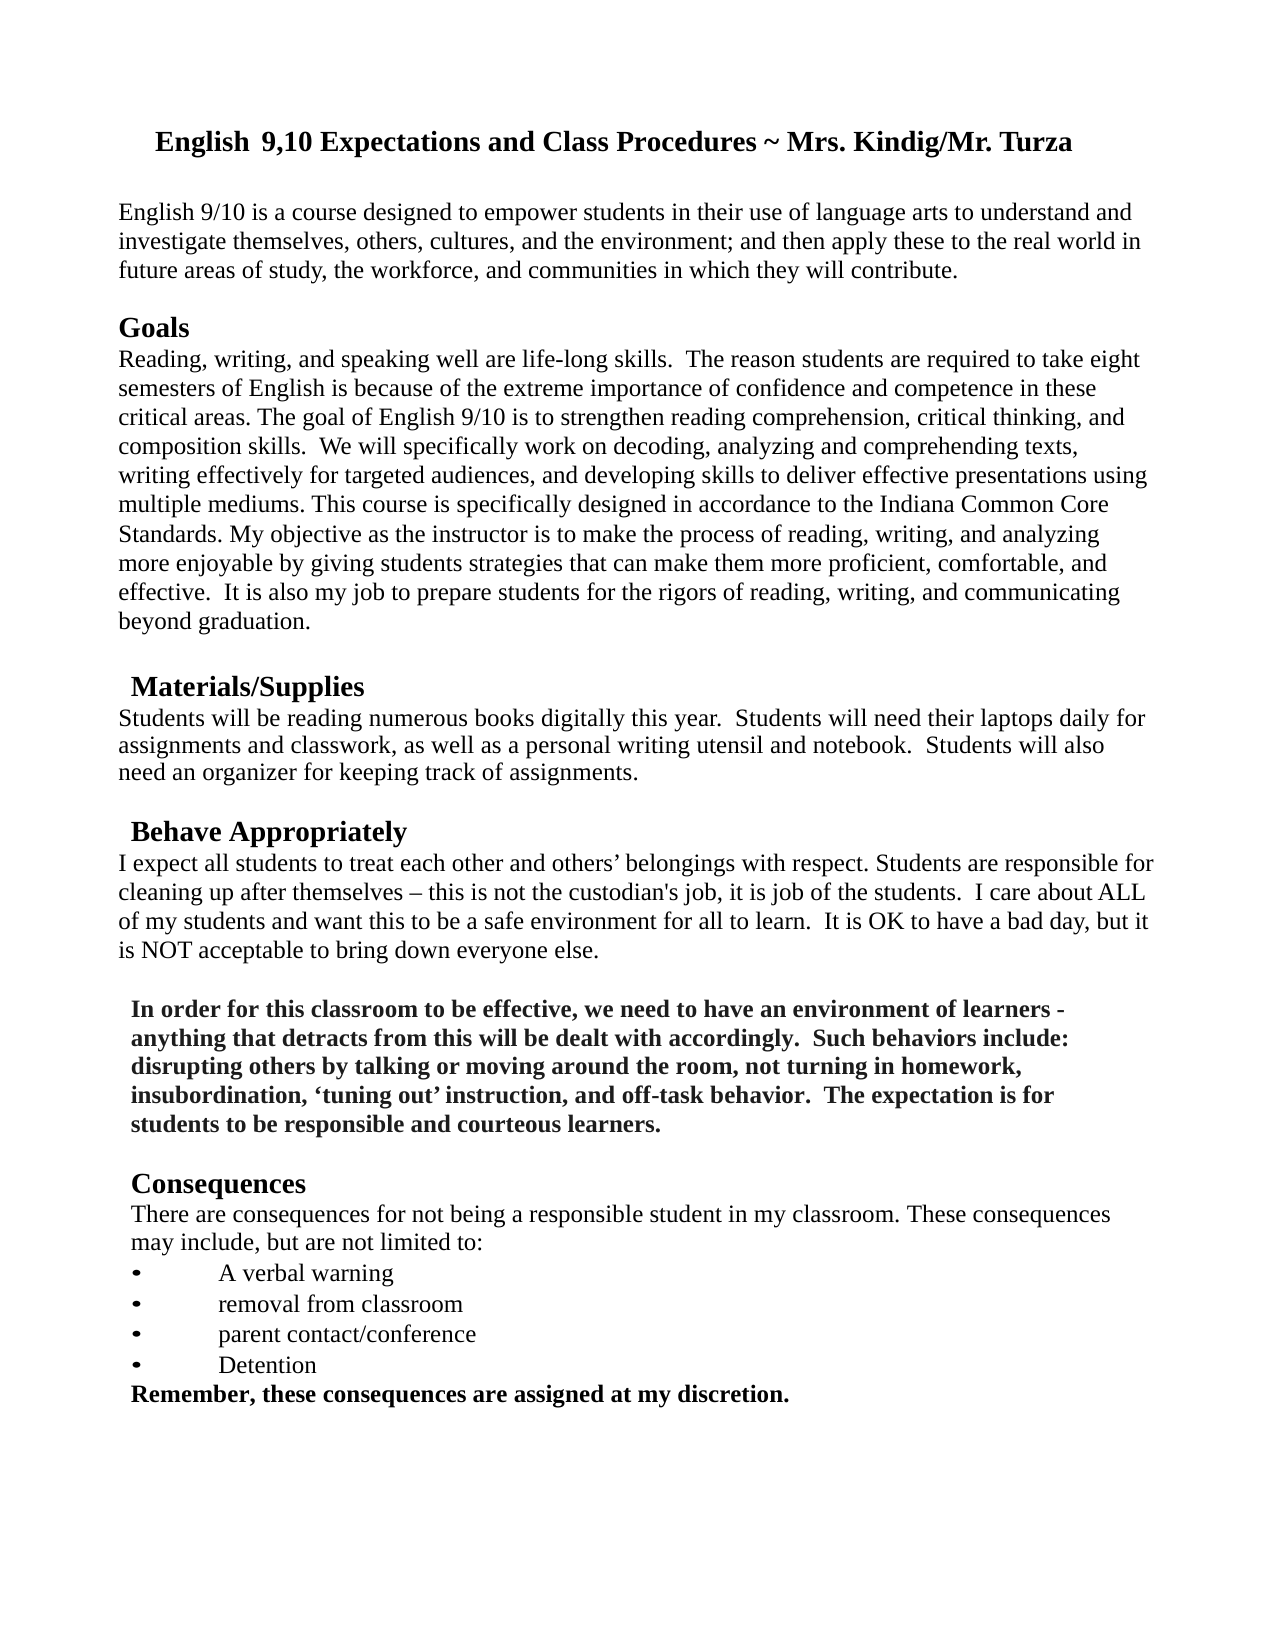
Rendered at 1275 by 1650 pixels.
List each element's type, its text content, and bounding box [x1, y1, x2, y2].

text • A verbal warning [131, 1258, 1159, 1287]
text Goals [118, 314, 1157, 343]
text Materials/Supplies [131, 669, 1159, 702]
text English 9,10 Expectations and Class Procedures ~ Mrs. Kindig/Mr. Turza [118, 124, 1154, 158]
text I expect all students to treat each other and others’ belongings with respect. Students are responsible for cleaning up after themselves – this is not the custodian's job, it is job of the students. I care about ALL of my students and want this to be a safe environment for all to learn. It is OK to have a bad day, but it is NOT acceptable to bring down everyone else. [118, 848, 1157, 965]
text • parent contact/conference [131, 1319, 1159, 1348]
text Reading, writing, and speaking well are life-long skills. The reason students are required to take eight semesters of English is because of the extreme importance of confidence and competence in these critical areas. The goal of English 9/10 is to strengthen reading comprehension, critical thinking, and composition skills. We will specifically work on decoding, analyzing and comprehending texts, writing effectively for targeted audiences, and developing skills to deliver effective presentations using multiple mediums. This course is specifically designed in accordance to the Indiana Common Core Standards. My objective as the instructor is to make the process of reading, writing, and analyzing more enjoyable by giving students strategies that can make them more proficient, comfortable, and effective. It is also my job to prepare students for the rigors of reading, writing, and communicating beyond graduation. [118, 344, 1157, 635]
text • Detention [131, 1350, 1159, 1379]
text In order for this classroom to be effective, we need to have an environment of learners - anything that detracts from this will be dealt with accordingly. Such behaviors include: disrupting others by talking or moving around the room, not turning in homework, insubordination, ‘tuning out’ instruction, and off-task behavior. The expectation is for students to be responsible and courteous learners. [131, 994, 1083, 1138]
text English 9/10 is a course designed to empower students in their use of language arts to understand and investigate themselves, others, cultures, and the environment; and then apply these to the real world in future areas of study, the workforce, and communities in which they will contribute. [118, 197, 1157, 285]
text • removal from classroom [131, 1289, 1159, 1318]
text Behave Appropriately [131, 814, 1159, 848]
text Remember, these consequences are assigned at my discretion. [131, 1379, 1159, 1408]
text There are consequences for not being a responsible student in my classroom. These consequences may include, but are not limited to: [131, 1200, 1159, 1256]
text Students will be reading numerous books digitally this year. Students will need their laptops daily for assignments and classwork, as well as a personal writing utensil and notebook. Students will also need an organizer for keeping track of assignments. [118, 704, 1157, 786]
text Consequences [131, 1167, 1159, 1200]
